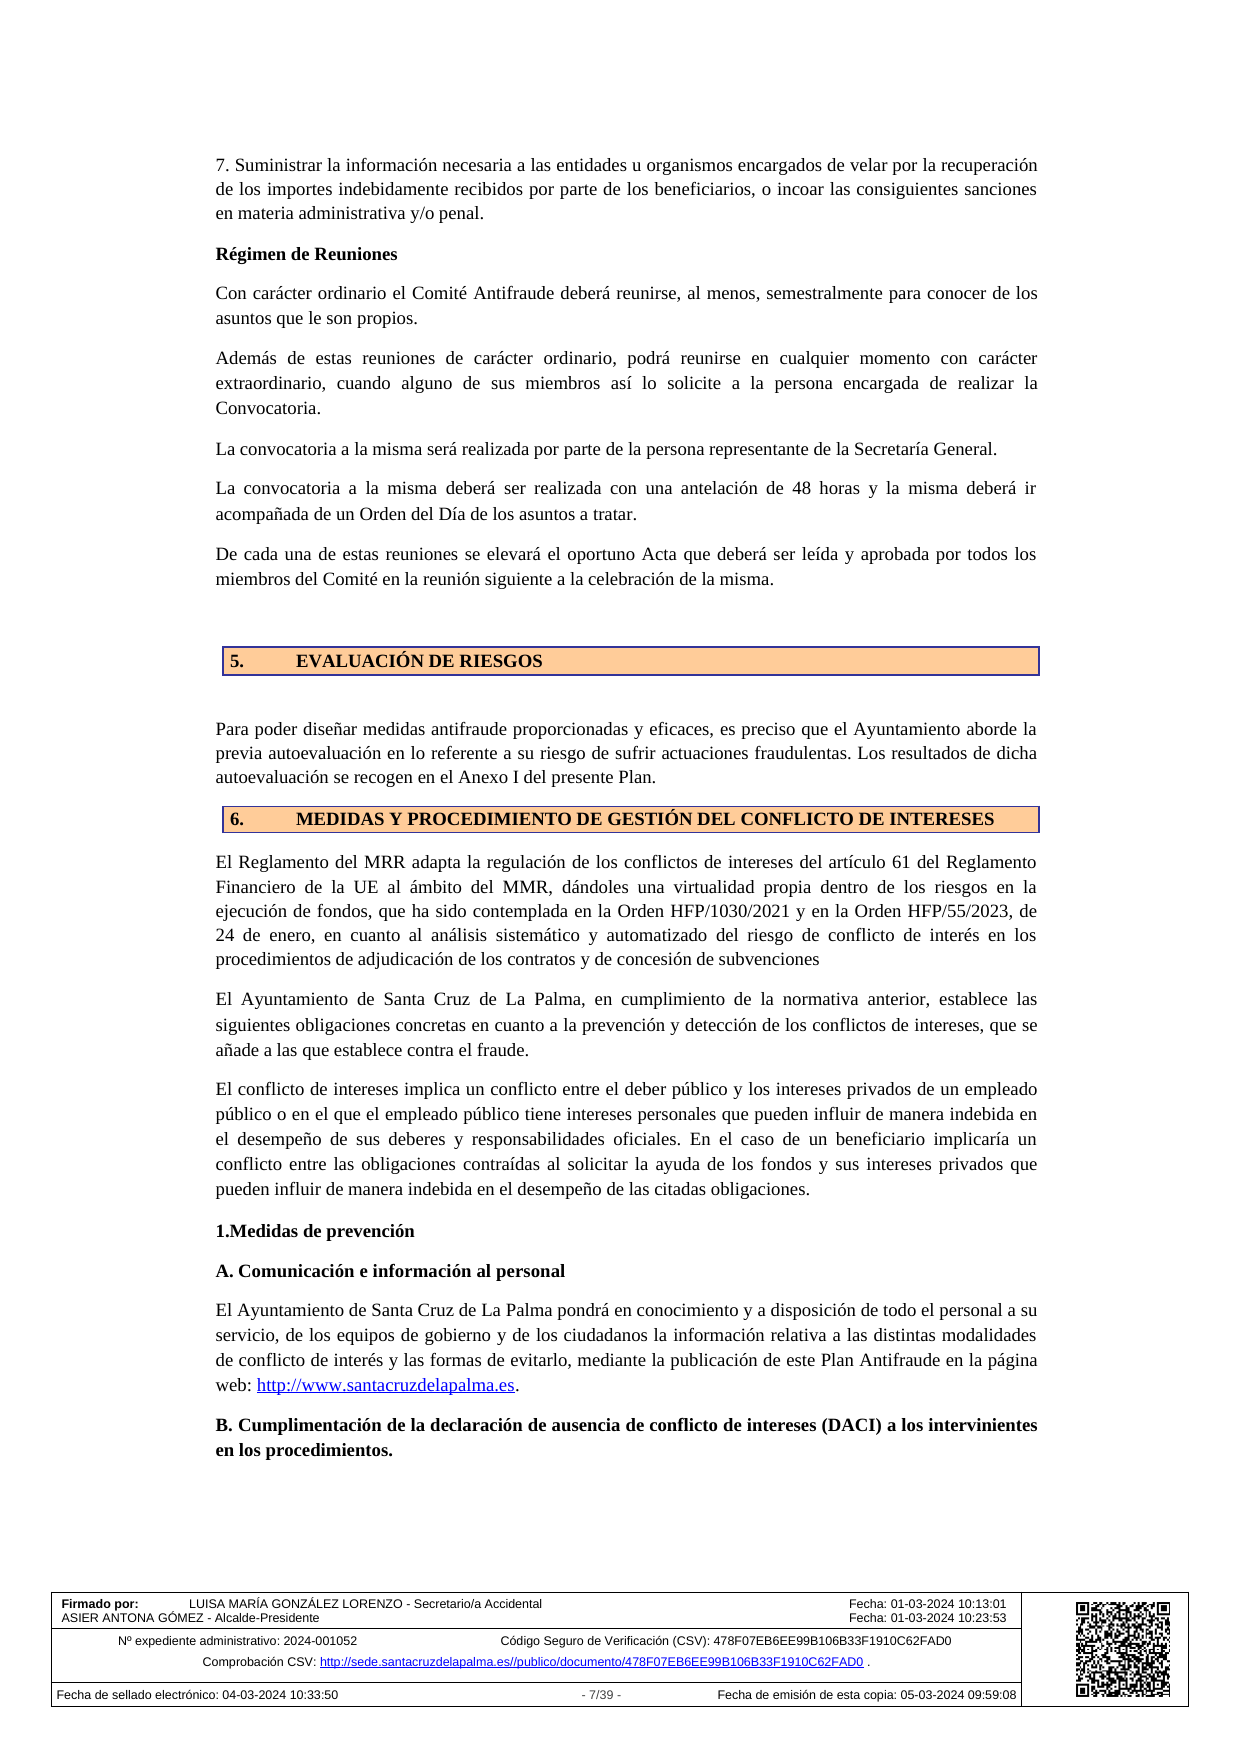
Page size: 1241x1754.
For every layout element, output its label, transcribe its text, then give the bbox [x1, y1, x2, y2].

list Cumplimentación de la declaración de ausencia de conflicto de intereses (DACI) a los intervinientes en los procedimientos. [215, 1411, 1039, 1461]
list MEDIDAS Y PROCEDIMIENTO DE GESTIÓN DEL CONFLICTO DE INTERESES [224, 807, 1038, 832]
table_cell Fecha de sellado electrónico: 04-03-2024 10:33:50 - 7/39 - Fecha de emisión de esta copia: 05-03-2024 09:59:08 [52, 1683, 1021, 1706]
list Comunicación e información al personal [215, 1260, 1189, 1281]
text Con carácter ordinario el Comité Antifraude deberá reunirse, al menos, semestralmente para conocer de los asuntos que le son propios. [215, 279, 1039, 329]
text 1.Medidas de prevención [215, 1220, 1189, 1241]
table_header Firmado por: LUISA MARÍA GONZÁLEZ LORENZO - Secretario/a Accidental Fecha: 01-03-2024 10:13:01 ASIER ANTONA GÓMEZ - Alcalde-Presidente Fecha: 01-03-2024 10:23:53 [52, 1593, 1021, 1628]
text El Reglamento del MRR adapta la regulación de los conflictos de intereses del artículo 61 del Reglamento Financiero de la UE al ámbito del MMR, dándoles una virtualidad propia dentro de los riesgos en la ejecución de fondos, que ha sido contemplada en la Orden HFP/1030/2021 y en la Orden HFP/55/2023, de 24 de enero, en cuanto al análisis sistemático y automatizado del riesgo de conflicto de interés en los procedimientos de adjudicación de los contratos y de concesión de subvenciones [215, 849, 1039, 971]
text Además de estas reuniones de carácter ordinario, podrá reunirse en cualquier momento con carácter extraordinario, cuando alguno de sus miembros así lo solicite a la persona encargada de realizar la Convocatoria. [215, 344, 1039, 419]
text El conflicto de intereses implica un conflicto entre el deber público y los intereses privados de un empleado público o en el que el empleado público tiene intereses personales que pueden influir de manera indebida en el desempeño de sus deberes y responsabilidades oficiales. En el caso de un beneficiario implicaría un conflicto entre las obligaciones contraídas al solicitar la ayuda de los fondos y sus intereses privados que pueden influir de manera indebida en el desempeño de las citadas obligaciones. [215, 1076, 1039, 1201]
list EVALUACIÓN DE RIESGOS [224, 648, 1038, 674]
text 7. Suministrar la información necesaria a las entidades u organismos encargados de velar por la recuperación de los importes indebidamente recibidos por parte de los beneficiarios, o incoar las consiguientes sanciones en materia administrativa y/o penal. [215, 152, 1039, 224]
text Régimen de Reuniones [215, 243, 1189, 264]
text El Ayuntamiento de Santa Cruz de La Palma pondrá en conocimiento y a disposición de todo el personal a su servicio, de los equipos de gobierno y de los ciudadanos la información relativa a las distintas modalidades de conflicto de interés y las formas de evitarlo, mediante la publicación de este Plan Antifraude en la página web: http://www.santacruzdelapalma.es. [215, 1296, 1039, 1396]
text La convocatoria a la misma deberá ser realizada con una antelación de 48 horas y la misma deberá ir acompañada de un Orden del Día de los asuntos a tratar. [215, 474, 1039, 525]
text De cada una de estas reuniones se elevará el oportuno Acta que deberá ser leída y aprobada por todos los miembros del Comité en la reunión siguiente a la celebración de la misma. [215, 540, 1039, 590]
text El Ayuntamiento de Santa Cruz de La Palma, en cumplimiento de la normativa anterior, establece las siguientes obligaciones concretas en cuanto a la prevención y detección de los conflictos de intereses, que se añade a las que establece contra el fraude. [215, 986, 1039, 1061]
text La convocatoria a la misma será realizada por parte de la persona representante de la Secretaría General. [215, 438, 1189, 459]
table_cell Nº expediente administrativo: 2024-001052 Código Seguro de Verificación (CSV): 478F07EB6EE99B106B33F1910C62FAD0 Comprobación CSV: http://sede.santacruzdelapalma.es//publico/documento/478F07EB6EE99B106B33F1910C62FAD0 . [52, 1629, 1021, 1682]
text Para poder diseñar medidas antifraude proporcionadas y eficaces, es preciso que el Ayuntamiento aborde la previa autoevaluación en lo referente a su riesgo de sufrir actuaciones fraudulentas. Los resultados de dicha autoevaluación se recogen en el Anexo I del presente Plan. [215, 716, 1039, 788]
table_header [1022, 1593, 1188, 1706]
